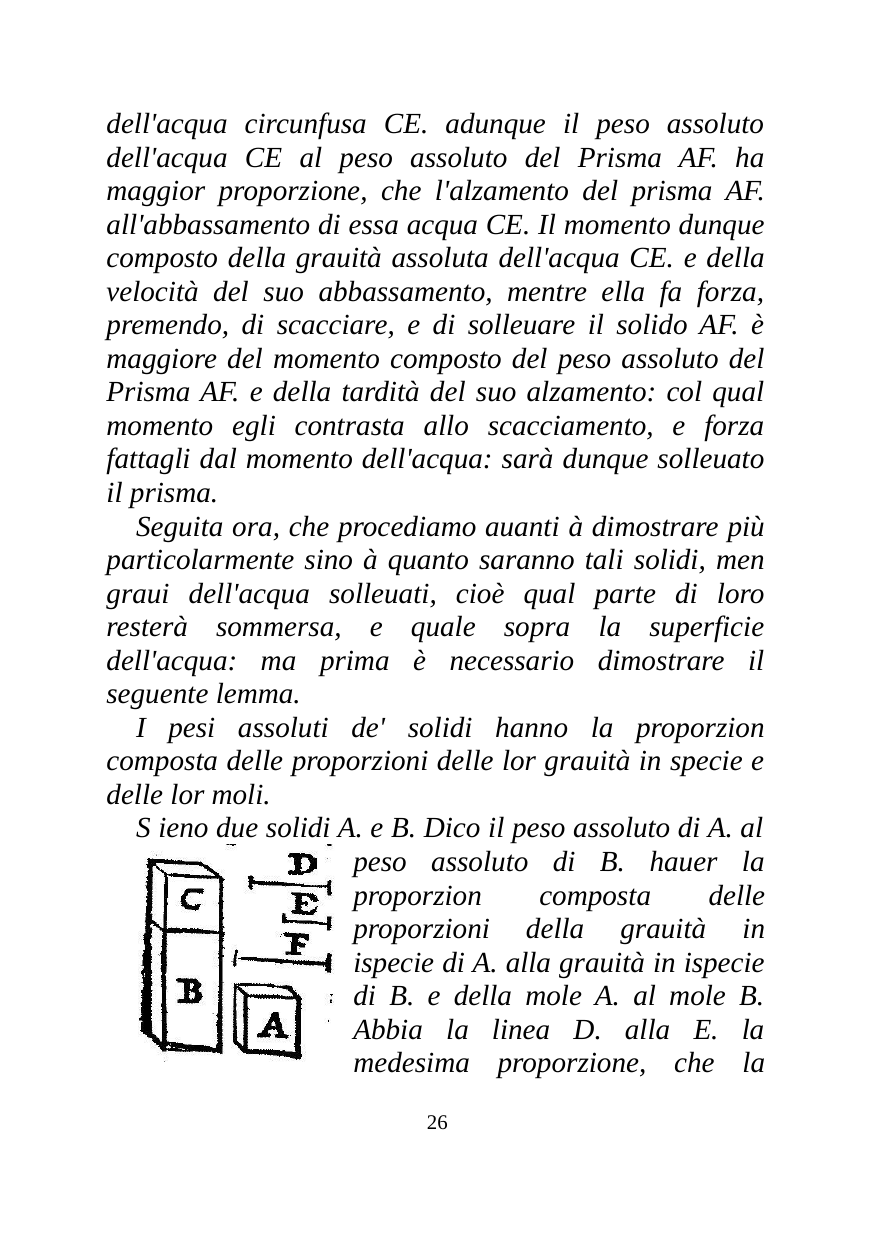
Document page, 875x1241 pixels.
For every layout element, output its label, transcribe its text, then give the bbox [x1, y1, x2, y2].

text dell'acqua circunfusa CE. adunque il peso assoluto dell'acqua CE al peso assoluto del Prisma AF. ha maggior proporzione, che l'alzamento del prisma AF. all'abbassamento di essa acqua CE. Il momento dunque composto della grauità assoluta dell'acqua CE. e della velocità del suo abbassamento, mentre ella fa forza, premendo, di scacciare, e di solleuare il solido AF. è maggiore del momento composto del peso assoluto del Prisma AF. e della tardità del suo alzamento: col qual momento egli contrasta allo scacciamento, e forza fattagli dal momento dell'acqua: sarà dunque solleuato il prisma. [106, 106, 768, 509]
text I pesi assoluti de' solidi hanno la proporzion composta delle proporzioni delle lor grauità in specie e delle lor moli. [106, 710, 768, 811]
text S ieno due solidi A. e B. Dico il peso assoluto di A. al peso assoluto di B. hauer la proporzion composta delle proporzioni della grauità in ispecie di A. alla grauità in ispecie di B. e della mole A. al mole B. Abbia la linea D. alla E. la medesima proporzione, che la [106, 811, 768, 1079]
picture [125, 844, 335, 1062]
text Seguita ora, che procediamo auanti à dimostrare più particolarmente sino à quanto saranno tali solidi, men graui dell'acqua solleuati, cioè qual parte di loro resterà sommersa, e quale sopra la superficie dell'acqua: ma prima è necessario dimostrare il seguente lemma. [106, 509, 768, 710]
